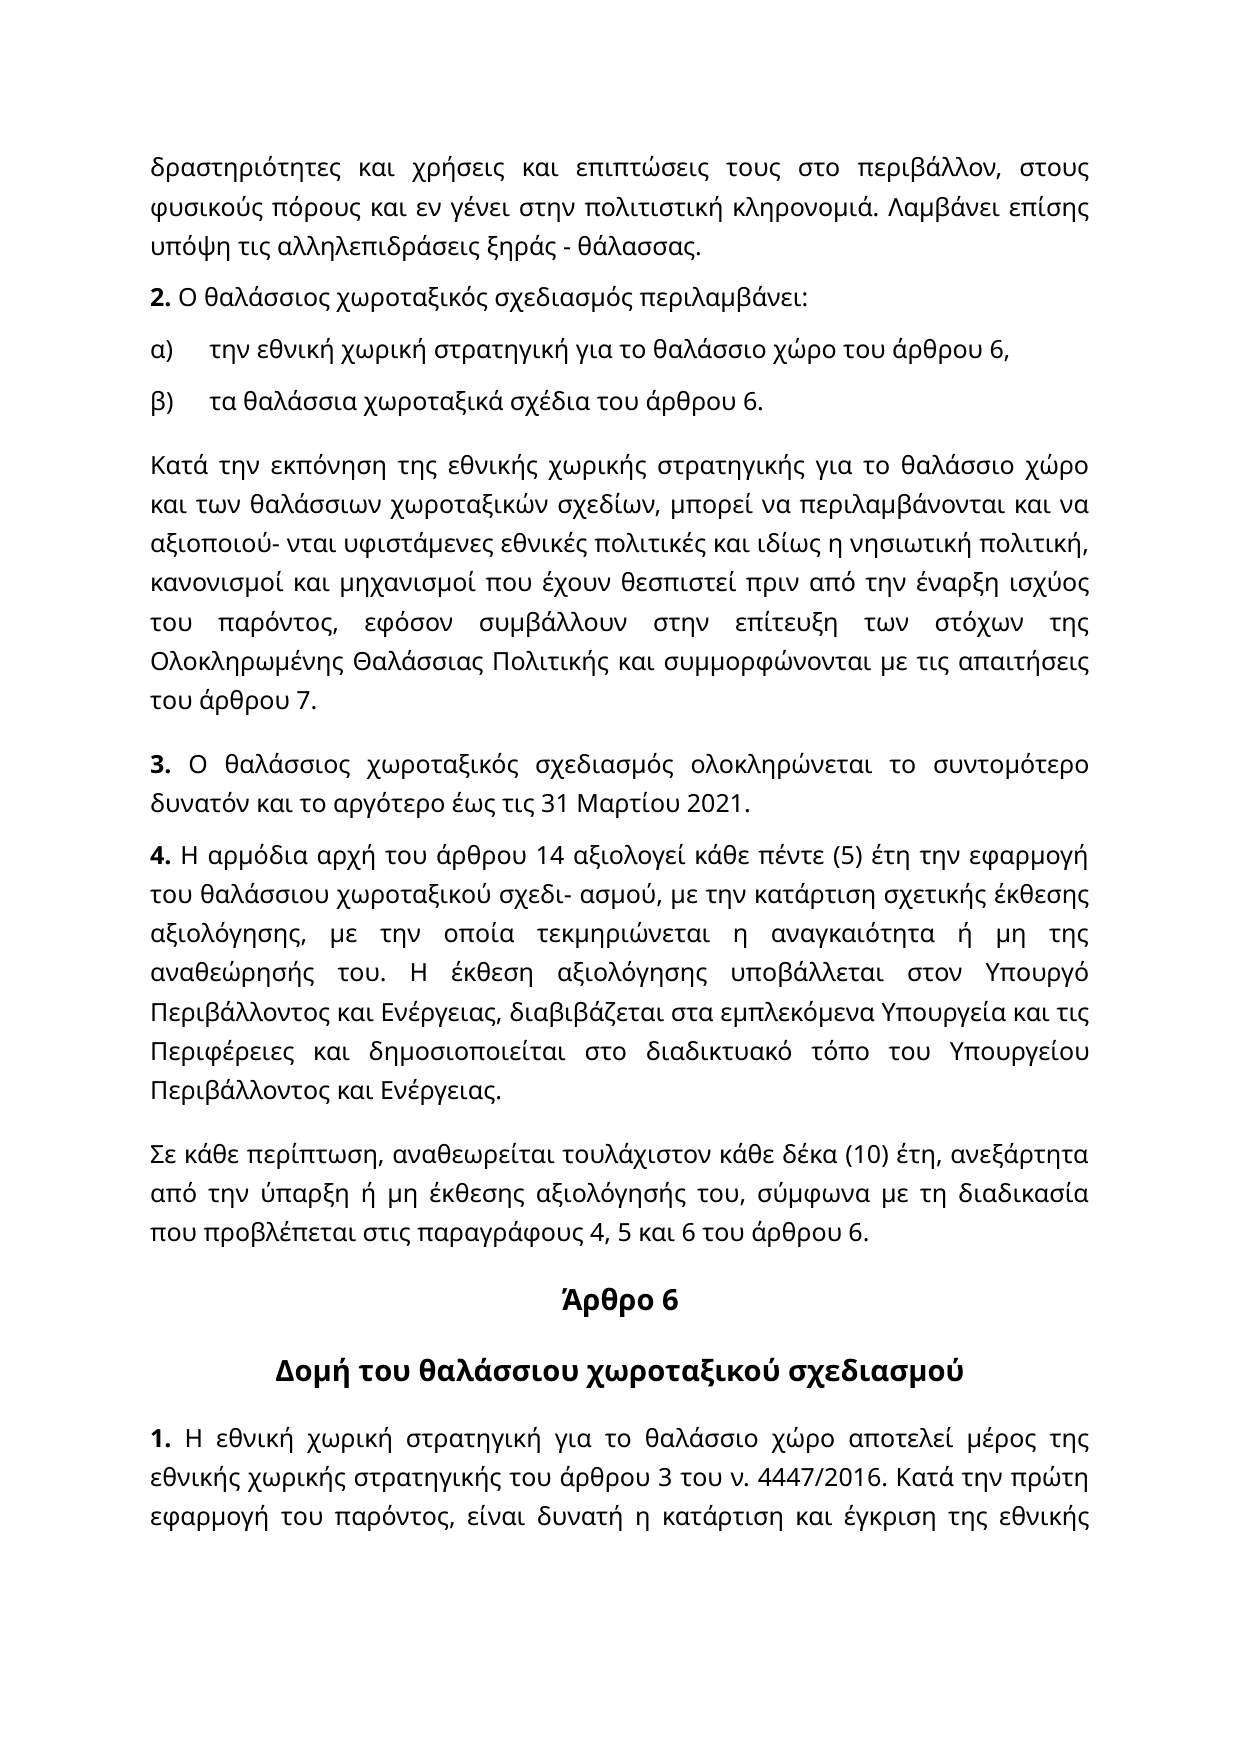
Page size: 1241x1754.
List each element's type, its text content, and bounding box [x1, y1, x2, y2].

text Σε κάθε περίπτωση, αναθεωρείται τουλάχιστον κάθε δέκα (10) έτη, ανεξάρτητα από την ύπαρξη ή μη έκθεσης αξιολόγησής του, σύμφωνα με τη διαδικασία που προβλέπεται στις παραγράφους 4, 5 και 6 του άρθρου 6. [150, 1137, 1090, 1249]
list α) την εθνική χωρική στρατηγική για το θαλάσσιο χώρο του άρθρου 6, [150, 332, 1090, 366]
text 2. Ο θαλάσσιος χωροταξικός σχεδιασμός περιλαμβάνει: [150, 280, 1090, 314]
text 4. Η αρμόδια αρχή του άρθρου 14 αξιολογεί κάθε πέντε (5) έτη την εφαρμογή του θαλάσσιου χωροταξικού σχεδι- ασμού, με την κατάρτιση σχετικής έκθεσης αξιολόγησης, με την οποία τεκμηριώνεται η αναγκαιότητα ή μη της αναθεώρησής του. Η έκθεση αξιολόγησης υποβάλλεται στον Υπουργό Περιβάλλοντος και Ενέργειας, διαβιβάζεται στα εμπλεκόμενα Υπουργεία και τις Περιφέρειες και δημοσιοποιείται στο διαδικτυακό τόπο του Υπουργείου Περιβάλλοντος και Ενέργειας. [150, 837, 1090, 1107]
list β) τα θαλάσσια χωροταξικά σχέδια του άρθρου 6. [150, 383, 1090, 417]
text 1. Η εθνική χωρική στρατηγική για το θαλάσσιο χώρο αποτελεί μέρος της εθνικής χωρικής στρατηγικής του άρθρου 3 του ν. 4447/2016. Κατά την πρώτη εφαρμογή του παρόντος, είναι δυνατή η κατάρτιση και έγκριση της εθνικής [150, 1420, 1090, 1533]
subtitle Δομή του θαλάσσιου χωροταξικού σχεδιασμού [150, 1350, 1090, 1389]
subtitle Άρθρο 6 [150, 1279, 1090, 1319]
text Κατά την εκπόνηση της εθνικής χωρικής στρατηγικής για το θαλάσσιο χώρο και των θαλάσσιων χωροταξικών σχεδίων, μπορεί να περιλαμβάνονται και να αξιοποιού- νται υφιστάμενες εθνικές πολιτικές και ιδίως η νησιωτική πολιτική, κανονισμοί και μηχανισμοί που έχουν θεσπιστεί πριν από την έναρξη ισχύος του παρόντος, εφόσον συμβάλλουν στην επίτευξη των στόχων της Ολοκληρωμένης Θαλάσσιας Πολιτικής και συμμορφώνονται με τις απαιτήσεις του άρθρου 7. [150, 447, 1090, 717]
text 3. Ο θαλάσσιος χωροταξικός σχεδιασμός ολοκληρώνεται το συντομότερο δυνατόν και το αργότερο έως τις 31 Μαρτίου 2021. [150, 747, 1090, 820]
text δραστηριότητες και χρήσεις και επιπτώσεις τους στο περιβάλλον, στους φυσικούς πόρους και εν γένει στην πολιτιστική κληρονομιά. Λαμβάνει επίσης υπόψη τις αλληλεπιδράσεις ξηράς - θάλασσας. [150, 150, 1090, 262]
